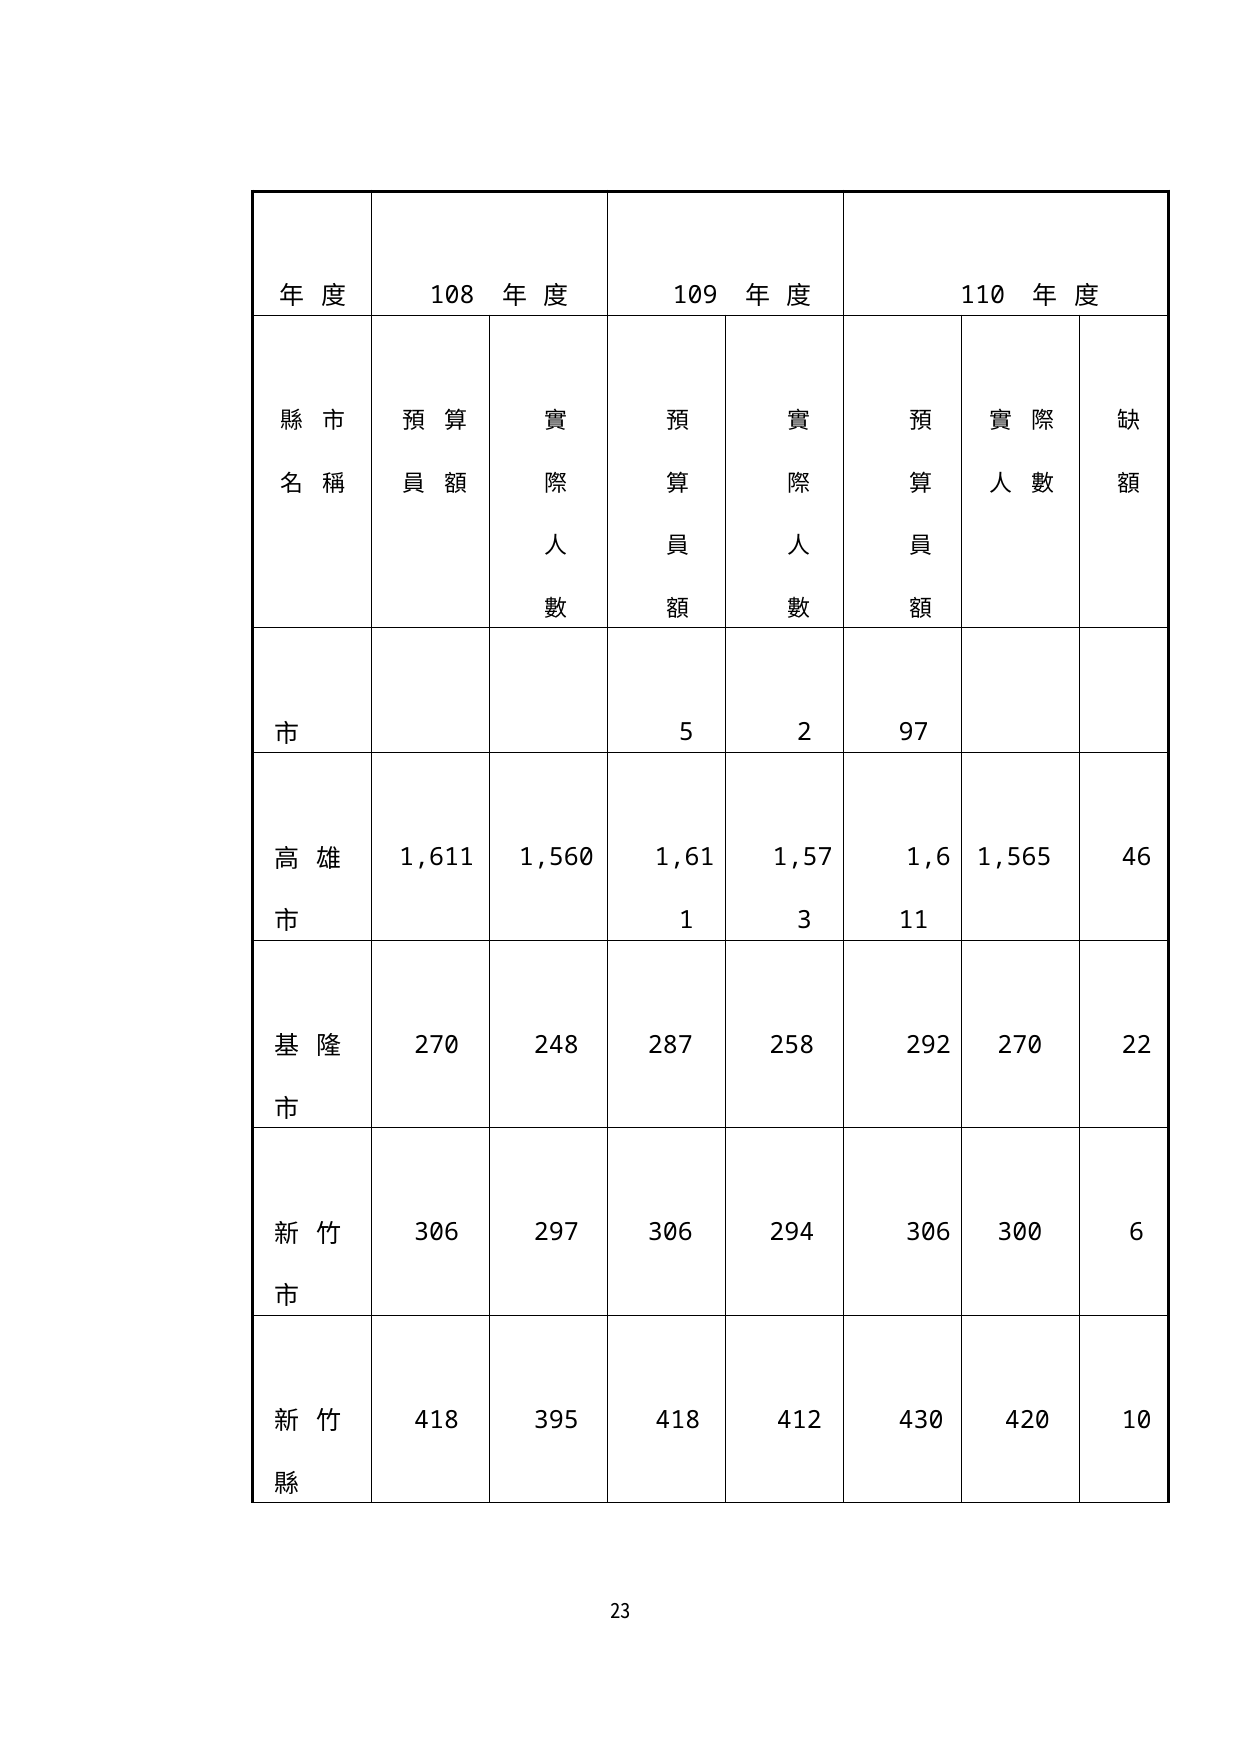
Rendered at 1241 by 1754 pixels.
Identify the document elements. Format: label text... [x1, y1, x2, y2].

table_cell 46 [1080, 753, 1167, 939]
table_cell 新竹市 [254, 1128, 371, 1314]
table_cell 22 [1080, 941, 1167, 1127]
table_cell 430 [844, 1316, 961, 1502]
table_cell 300 [962, 1128, 1079, 1314]
table_header 110年度 [844, 193, 1167, 314]
table_cell [372, 628, 489, 752]
table_cell [1080, 628, 1167, 752]
table_cell 1,560 [490, 753, 607, 939]
table_cell 395 [490, 1316, 607, 1502]
table_cell 1,611 [608, 753, 725, 939]
table_cell 306 [608, 1128, 725, 1314]
table_cell 420 [962, 1316, 1079, 1502]
table_cell 基隆市 [254, 941, 371, 1127]
table_cell 418 [608, 1316, 725, 1502]
table_cell 縣市名稱 [254, 316, 371, 627]
table_cell 實際人數 [962, 316, 1079, 627]
table_cell 實際人數 [490, 316, 607, 627]
table_cell 預算員額 [844, 316, 961, 627]
table_cell 248 [490, 941, 607, 1127]
table_cell 2 [726, 628, 843, 752]
table_cell 412 [726, 1316, 843, 1502]
table_cell 287 [608, 941, 725, 1127]
table_cell 270 [962, 941, 1079, 1127]
table_cell 實際人數 [726, 316, 843, 627]
table_header 108年度 [372, 193, 607, 314]
table_header 109年度 [608, 193, 843, 314]
table_cell 預算員額 [608, 316, 725, 627]
table_cell 97 [844, 628, 961, 752]
table_cell 1,611 [372, 753, 489, 939]
table_cell 新竹縣 [254, 1316, 371, 1502]
table_cell 270 [372, 941, 489, 1127]
table_cell 292 [844, 941, 961, 1127]
table_cell 高雄市 [254, 753, 371, 939]
table_cell 297 [490, 1128, 607, 1314]
table_cell 1,565 [962, 753, 1079, 939]
table_cell 預算員額 [372, 316, 489, 627]
table_cell 市 [254, 628, 371, 752]
table_cell 418 [372, 1316, 489, 1502]
table_cell 306 [372, 1128, 489, 1314]
table_cell 1,611 [844, 753, 961, 939]
table_cell 306 [844, 1128, 961, 1314]
table_cell [490, 628, 607, 752]
table_cell [962, 628, 1079, 752]
table_header 年度 [254, 193, 371, 314]
table_cell 缺額 [1080, 316, 1167, 627]
table_cell 10 [1080, 1316, 1167, 1502]
table_cell 258 [726, 941, 843, 1127]
table_cell 6 [1080, 1128, 1167, 1314]
table_cell 5 [608, 628, 725, 752]
table_cell 294 [726, 1128, 843, 1314]
table_cell 1,573 [726, 753, 843, 939]
